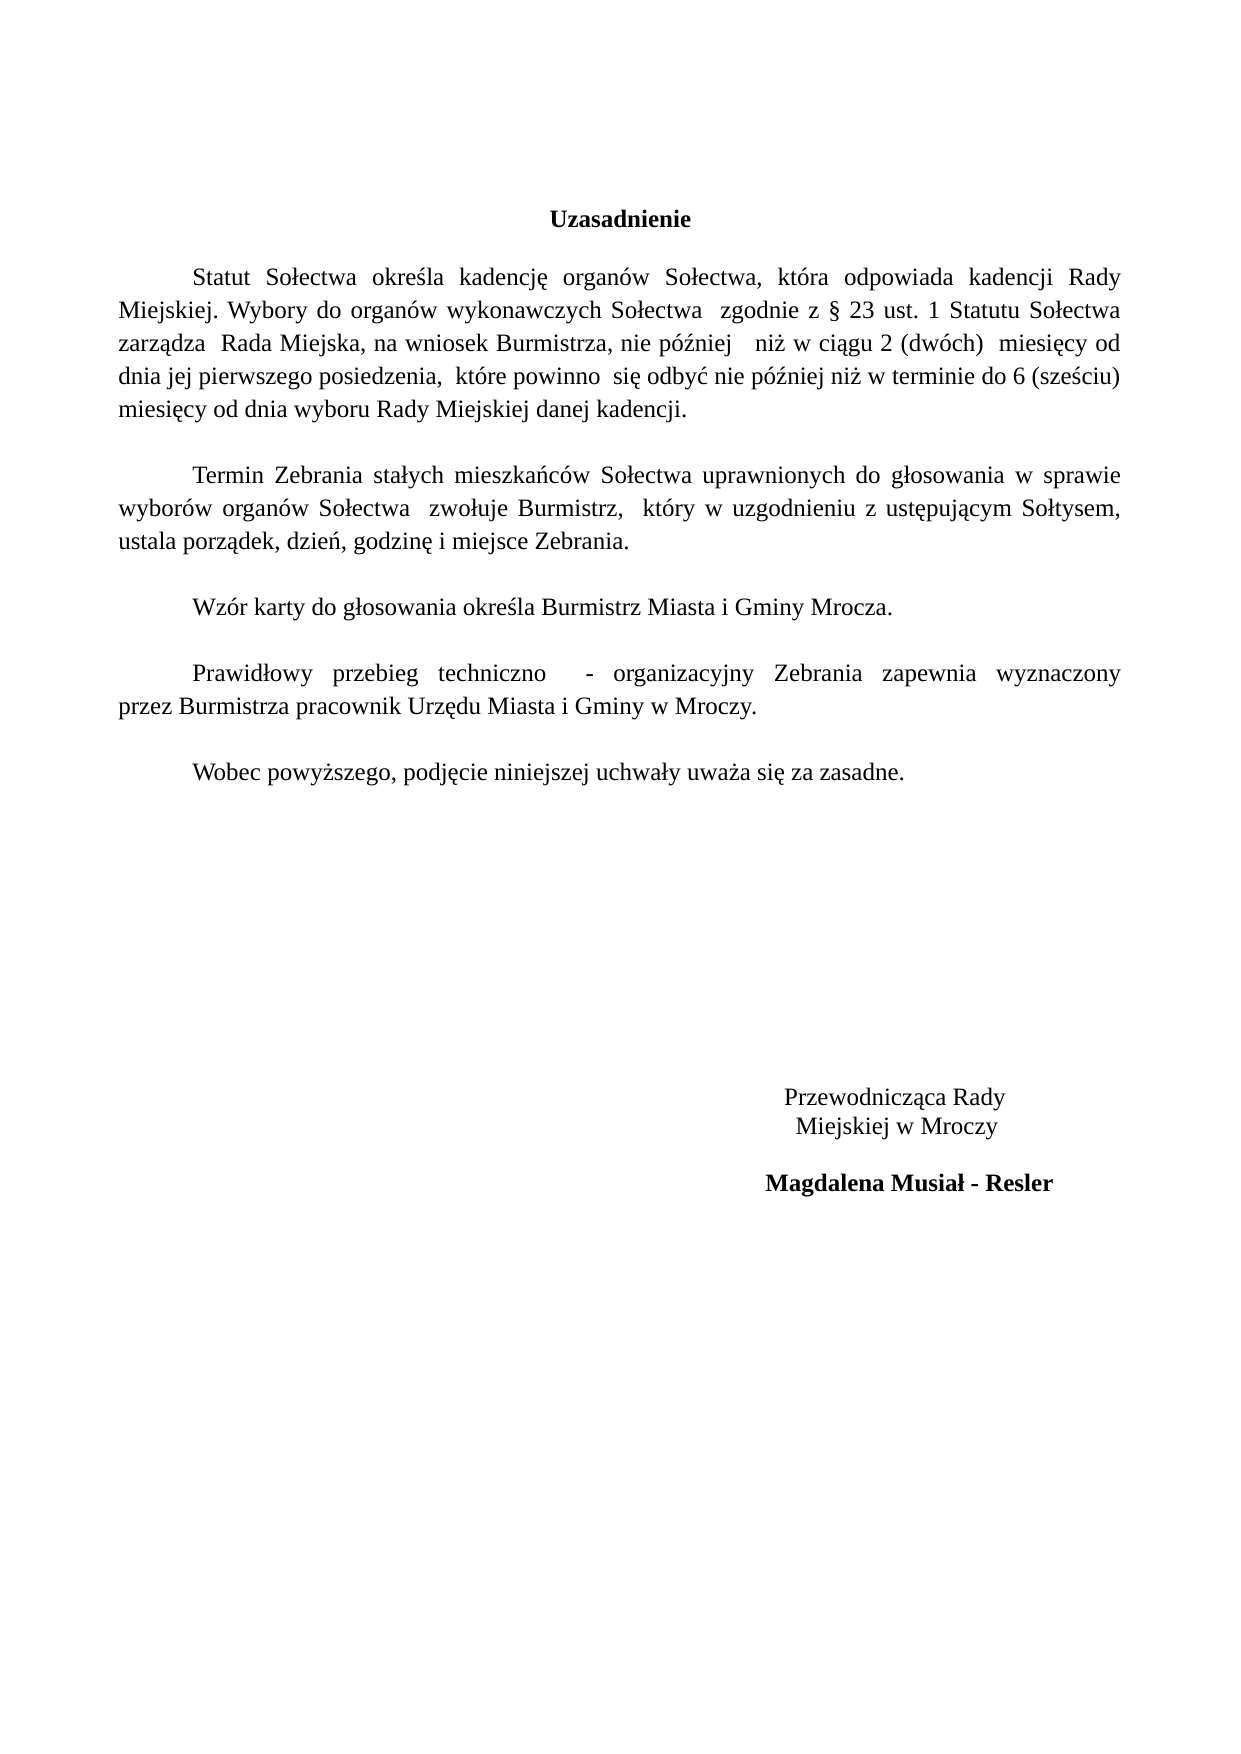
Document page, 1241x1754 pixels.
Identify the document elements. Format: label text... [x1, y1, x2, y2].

text Wobec powyższego, podjęcie niniejszej uchwały uważa się za zasadne. [118, 757, 1122, 786]
text Przewodnicząca Rady [118, 1082, 1122, 1111]
text Wzór karty do głosowania określa Burmistrz Miasta i Gminy Mrocza. [118, 592, 1122, 621]
text Miejskiej w Mroczy [118, 1111, 1122, 1139]
text Statut Sołectwa określa kadencję organów Sołectwa, która odpowiada kadencji Rady Miejskiej. Wybory do organów wykonawczych Sołectwa zgodnie z § 23 ust. 1 Statutu Sołectwa zarządza Rada Miejska, na wniosek Burmistrza, nie później niż w ciągu 2 (dwóch) miesięcy od dnia jej pierwszego posiedzenia, które powinno się odbyć nie później niż w terminie do 6 (sześciu) miesięcy od dnia wyboru Rady Miejskiej danej kadencji. [118, 262, 1122, 423]
text Magdalena Musiał - Resler [118, 1168, 1122, 1197]
text Termin Zebrania stałych mieszkańców Sołectwa uprawnionych do głosowania w sprawie wyborów organów Sołectwa zwołuje Burmistrz, który w uzgodnieniu z ustępującym Sołtysem, ustala porządek, dzień, godzinę i miejsce Zebrania. [118, 460, 1122, 555]
text Uzasadnienie [118, 204, 1122, 233]
text Prawidłowy przebieg techniczno - organizacyjny Zebrania zapewnia wyznaczony przez Burmistrza pracownik Urzędu Miasta i Gminy w Mroczy. [118, 658, 1122, 720]
